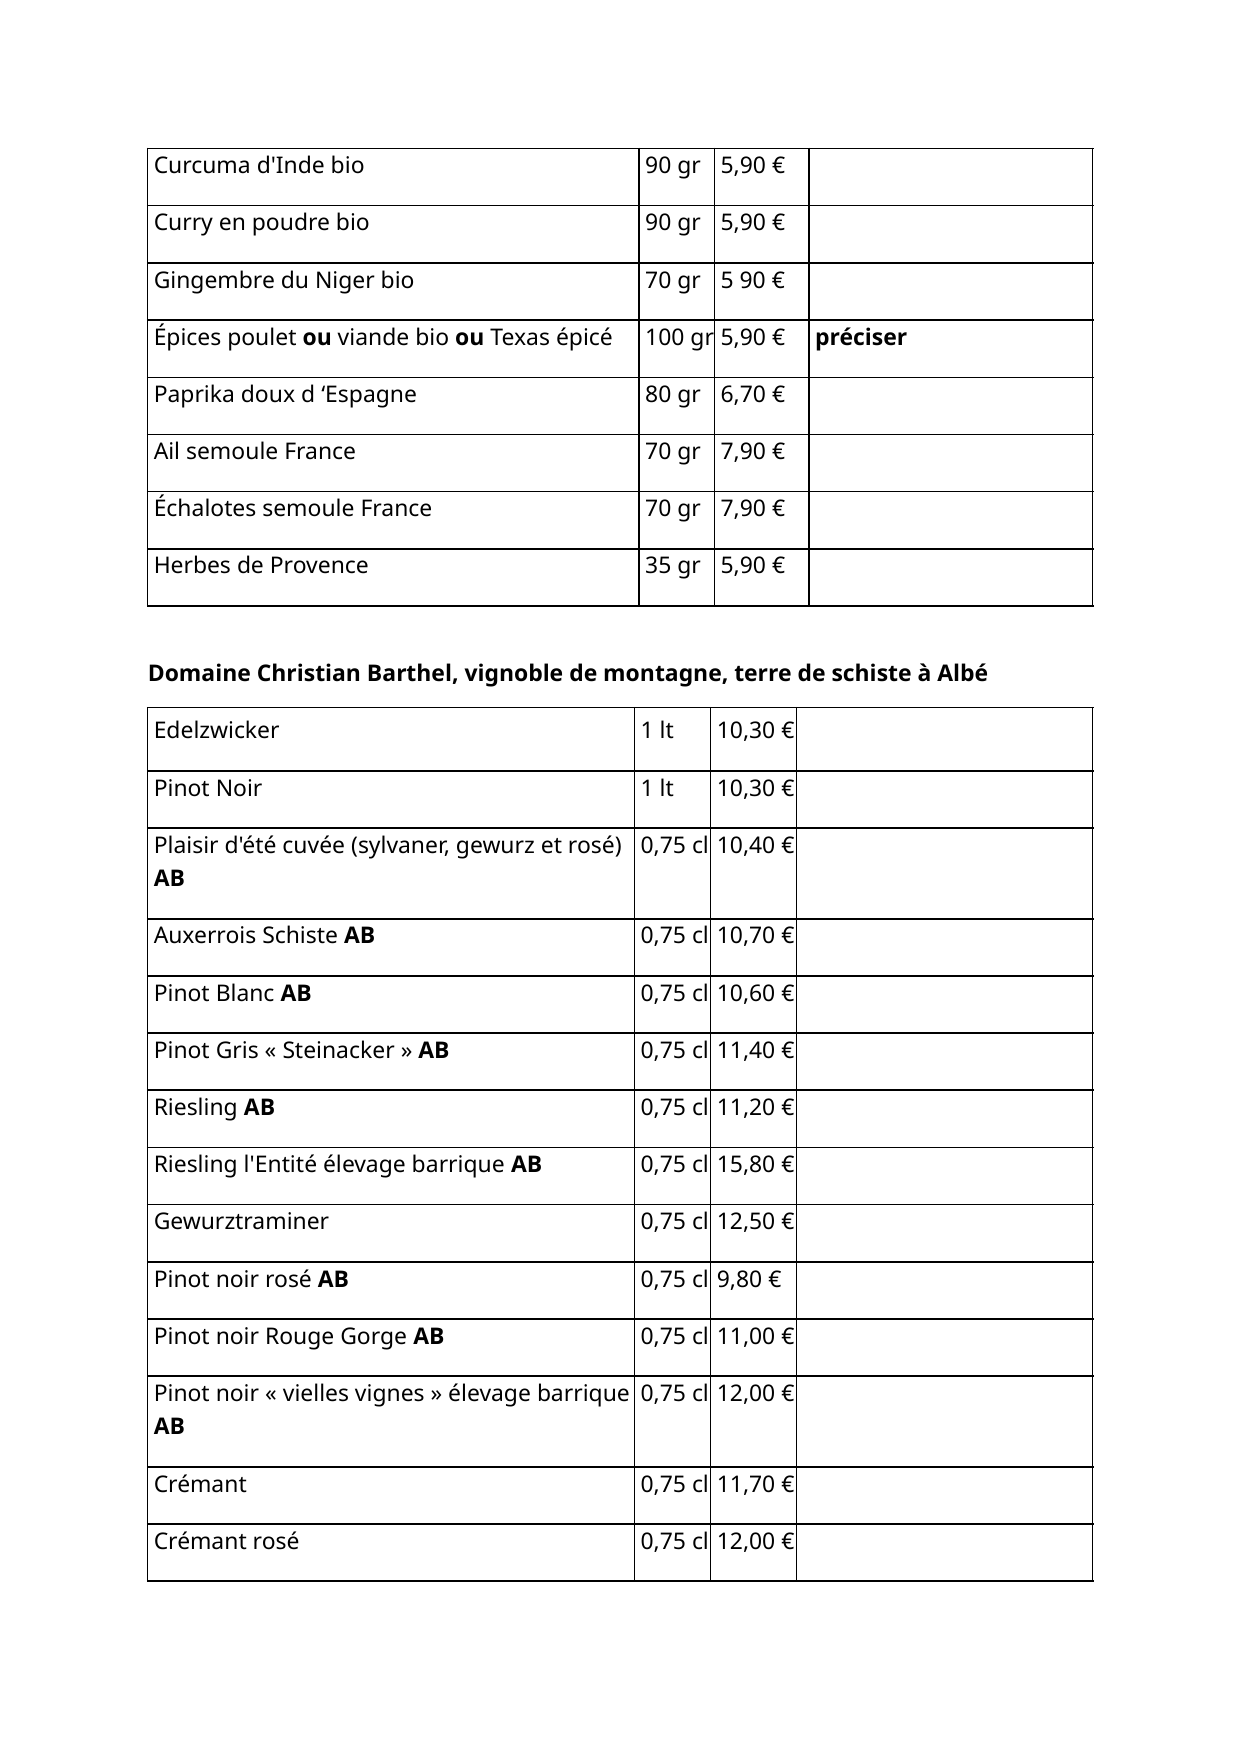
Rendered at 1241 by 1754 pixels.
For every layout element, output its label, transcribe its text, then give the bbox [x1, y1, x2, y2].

table_cell Gingembre du Niger bio [148, 264, 638, 319]
table_cell Crémant rosé [148, 1525, 634, 1580]
table_cell [797, 1263, 1092, 1318]
table_cell 0,75 cl [635, 977, 710, 1032]
table_cell 11,40 € [711, 1034, 796, 1089]
table_cell 70 gr [640, 492, 714, 548]
table_cell 90 gr [640, 206, 714, 262]
table_cell [810, 435, 1092, 491]
table_cell 10,40 € [711, 829, 796, 918]
table_cell Riesling l'Entité élevage barrique AB [148, 1148, 634, 1204]
table_cell 0,75 cl [635, 829, 710, 918]
table_cell 0,75 cl [635, 1263, 710, 1318]
table_cell 12,50 € [711, 1205, 796, 1261]
table_cell 10,70 € [711, 920, 796, 975]
table_cell 11,00 € [711, 1320, 796, 1375]
table_cell Pinot noir rosé AB [148, 1263, 634, 1318]
table_cell 100 gr [640, 321, 714, 376]
table_cell 0,75 cl [635, 1091, 710, 1147]
table_cell [797, 1091, 1092, 1147]
table_cell [797, 1320, 1092, 1375]
table_cell 0,75 cl [635, 1148, 710, 1204]
table_cell [797, 772, 1092, 827]
table_cell [797, 1525, 1092, 1580]
table_cell Crémant [148, 1468, 634, 1523]
table_cell Pinot Noir [148, 772, 634, 827]
table_cell 5,90 € [715, 149, 808, 205]
text Domaine Christian Barthel, vignoble de montagne, terre de schiste à Albé [148, 657, 1093, 688]
table_cell 0,75 cl [635, 1320, 710, 1375]
table_cell 5,90 € [715, 321, 808, 376]
table_cell Pinot noir Rouge Gorge AB [148, 1320, 634, 1375]
table_cell 70 gr [640, 264, 714, 319]
table_header 1 lt [635, 708, 710, 770]
table_cell Gewurztraminer [148, 1205, 634, 1261]
table_cell 0,75 cl [635, 1377, 710, 1466]
table_cell 80 gr [640, 378, 714, 433]
table_cell Paprika doux d ‘Espagne [148, 378, 638, 433]
table_cell [810, 264, 1092, 319]
table_cell 11,20 € [711, 1091, 796, 1147]
table_cell Auxerrois Schiste AB [148, 920, 634, 975]
table_cell 7,90 € [715, 435, 808, 491]
table_cell 0,75 cl [635, 1034, 710, 1089]
table_cell Herbes de Provence [148, 550, 638, 605]
table_cell 15,80 € [711, 1148, 796, 1204]
table_cell 35 gr [640, 550, 714, 605]
table_cell 9,80 € [711, 1263, 796, 1318]
table_cell 5,90 € [715, 206, 808, 262]
table_cell [797, 1034, 1092, 1089]
table_cell Pinot noir « vielles vignes » élevage barrique AB [148, 1377, 634, 1466]
table_cell 6,70 € [715, 378, 808, 433]
table_cell 70 gr [640, 435, 714, 491]
table_cell 0,75 cl [635, 920, 710, 975]
table_cell [797, 1148, 1092, 1204]
table_cell [810, 149, 1092, 205]
table_cell [797, 920, 1092, 975]
table_cell [797, 1468, 1092, 1523]
table_cell [797, 829, 1092, 918]
table_cell 5 90 € [715, 264, 808, 319]
table_cell Plaisir d'été cuvée (sylvaner, gewurz et rosé) AB [148, 829, 634, 918]
table_cell [810, 550, 1092, 605]
table_cell [797, 1205, 1092, 1261]
table_cell [797, 977, 1092, 1032]
table_cell 12,00 € [711, 1525, 796, 1580]
table_cell 7,90 € [715, 492, 808, 548]
table_cell 11,70 € [711, 1468, 796, 1523]
table_cell Ail semoule France [148, 435, 638, 491]
table_cell [810, 492, 1092, 548]
table_cell Échalotes semoule France [148, 492, 638, 548]
table_cell 5,90 € [715, 550, 808, 605]
table_cell Pinot Gris « Steinacker » AB [148, 1034, 634, 1089]
table_cell [797, 1377, 1092, 1466]
table_cell 1 lt [635, 772, 710, 827]
table_cell 12,00 € [711, 1377, 796, 1466]
table_cell 0,75 cl [635, 1205, 710, 1261]
table_cell 0,75 cl [635, 1525, 710, 1580]
table_cell Riesling AB [148, 1091, 634, 1147]
table_cell 0,75 cl [635, 1468, 710, 1523]
table_cell 10,60 € [711, 977, 796, 1032]
table_header Edelzwicker [148, 708, 634, 770]
table_cell Curcuma d'Inde bio [148, 149, 638, 205]
table_header 10,30 € [711, 708, 796, 770]
table_cell préciser [810, 321, 1092, 376]
table_cell 10,30 € [711, 772, 796, 827]
table_cell [810, 206, 1092, 262]
table_cell 90 gr [640, 149, 714, 205]
table_cell [810, 378, 1092, 433]
table_cell Pinot Blanc AB [148, 977, 634, 1032]
table_header [797, 708, 1092, 770]
table_cell Curry en poudre bio [148, 206, 638, 262]
table_cell Épices poulet ou viande bio ou Texas épicé [148, 321, 638, 376]
